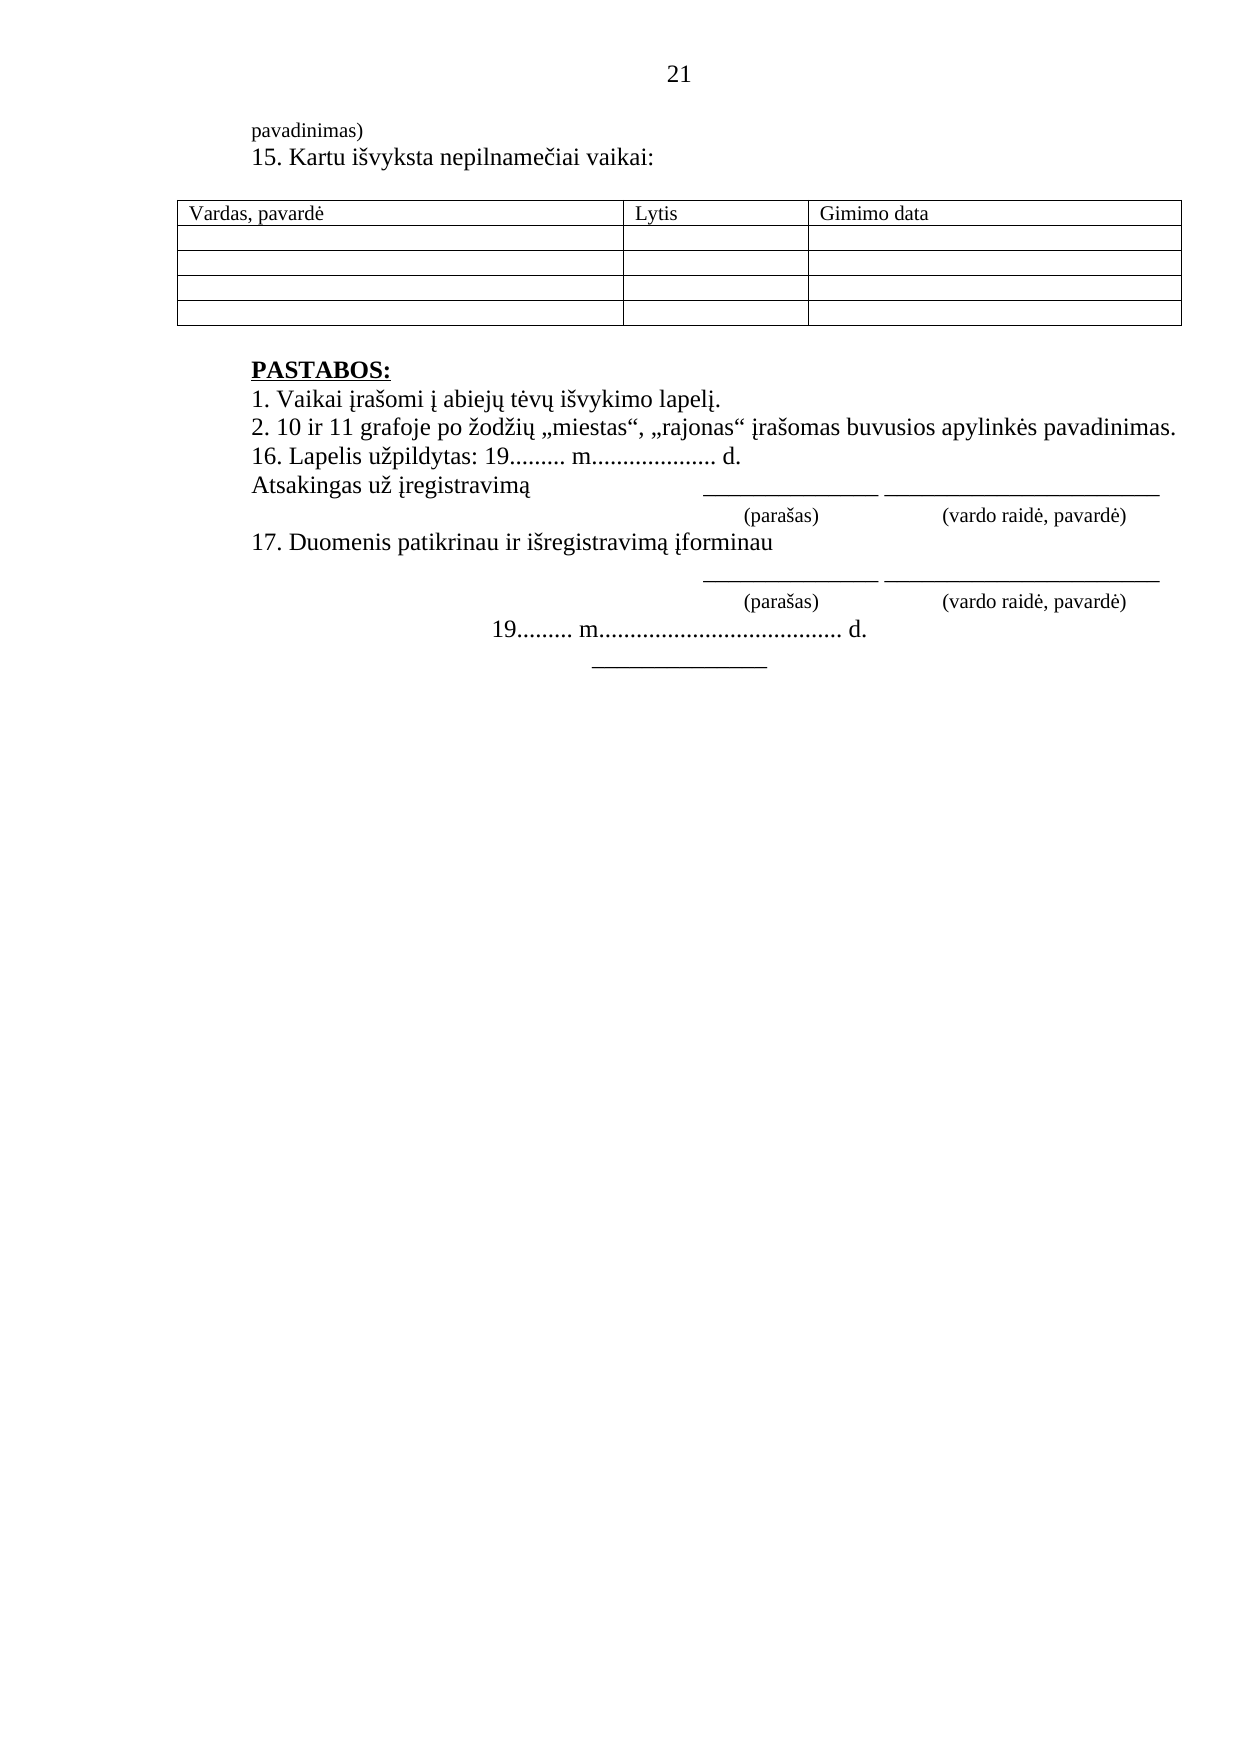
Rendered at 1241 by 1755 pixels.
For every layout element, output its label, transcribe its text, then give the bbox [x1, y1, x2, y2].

text 19......... m....................................... d. [177, 614, 1181, 642]
table_cell [178, 251, 623, 275]
table_cell [624, 251, 808, 275]
text ______________ [177, 642, 1181, 671]
table_cell [809, 301, 1181, 325]
text Atsakingas už įregistravimą ______________ ______________________ [177, 470, 1181, 499]
table_cell [624, 301, 808, 325]
table_header Lytis [624, 201, 808, 225]
text 1. Vaikai įrašomi į abiejų tėvų išvykimo lapelį. [177, 384, 1181, 412]
table_header Gimimo data [809, 201, 1181, 225]
text 2. 10 ir 11 grafoje po žodžių „miestas“, „rajonas“ įrašomas buvusios apylinkės pavadinimas. [177, 412, 1181, 441]
table_header Vardas, pavardė [178, 201, 623, 225]
text PASTABOS: [177, 355, 1181, 384]
text 17. Duomenis patikrinau ir išregistravimą įforminau [177, 527, 1181, 556]
text (parašas) (vardo raidė, pavardė) [177, 585, 1181, 614]
table_cell [809, 276, 1181, 300]
text 16. Lapelis užpildytas: 19......... m.................... d. [177, 441, 1181, 470]
table_cell [624, 226, 808, 250]
table_cell [624, 276, 808, 300]
text 15. Kartu išvyksta nepilnamečiai vaikai: [177, 142, 1181, 171]
table_cell [809, 251, 1181, 275]
table_cell [178, 226, 623, 250]
table_cell [178, 301, 623, 325]
table_cell [809, 226, 1181, 250]
table_cell [178, 276, 623, 300]
text ______________ ______________________ [177, 556, 1181, 585]
text pavadinimas) [177, 118, 1181, 142]
text (parašas) (vardo raidė, pavardė) [177, 499, 1181, 527]
